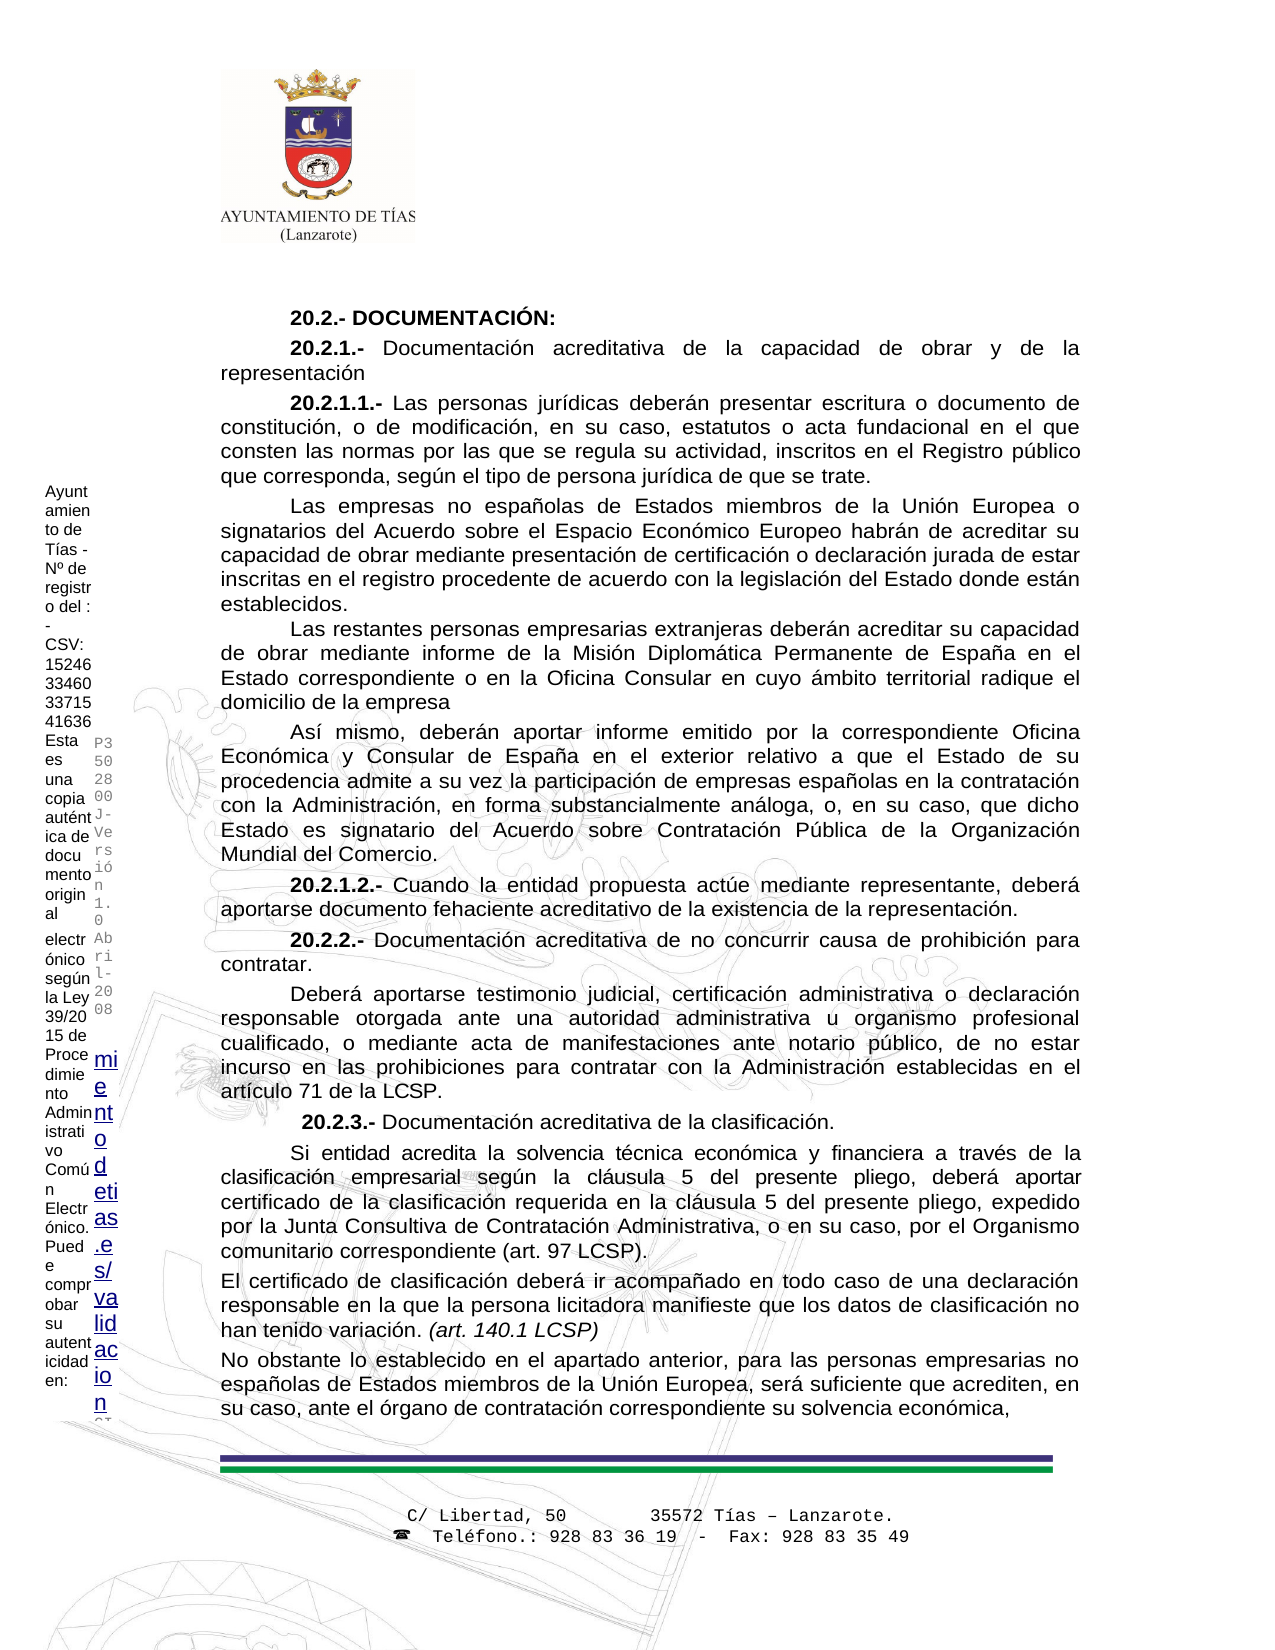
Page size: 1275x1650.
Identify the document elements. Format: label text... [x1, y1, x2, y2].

text Deberá aportarse testimonio judicial, certificación administrativa o declaración responsable otorgada ante una autoridad administrativa u organismo profesional cualificado, o mediante acta de manifestaciones ante notario público, de no estar incurso en las prohibiciones para contratar con la Administración establecidas en el artículo 71 de la LCSP. [989, 982, 1081, 1103]
text Las restantes personas empresarias extranjeras deberán acreditar su capacidad de obrar mediante informe de la Misión Diplomática Permanente de España en el Estado correspondiente o en la Oficina Consular en cuyo ámbito territorial radique el domicilio de la empresa [220, 617, 1081, 714]
text Las empresas no españolas de Estados miembros de la Unión Europea o signatarios del Acuerdo sobre el Espacio Económico Europeo habrán de acreditar su capacidad de obrar mediante presentación de certificación o declaración jurada de estar inscritas en el registro procedente de acuerdo con la legislación del Estado donde están establecidos. [220, 494, 1081, 592]
text 20.2.1.- Documentación acreditativa de la capacidad de obrar y de la representación [220, 336, 1081, 384]
text 20.2.3.- Documentación acreditativa de la clasificación. [989, 1110, 1181, 1134]
text Así mismo, deberán aportar informe emitido por la correspondiente Oficina Económica y Consular de España en el exterior relativo a que el Estado de su procedencia admite a su vez la participación de empresas españolas en la contratación con la Administración, en forma substancialmente análoga, o, en su caso, que dicho Estado es signatario del Acuerdo sobre Contratación Pública de la Organización Mundial del Comercio. [989, 720, 1081, 866]
text http://sede.ayuntamientodetias.es/validacion CIF: [94, 1046, 119, 1421]
text El certificado de clasificación deberá ir acompañado en todo caso de una declaración responsable en la que la persona licitadora manifieste que los datos de clasificación no han tenido variación. (art. 140.1 LCSP) [989, 1268, 1081, 1342]
text Si entidad acredita la solvencia técnica económica y financiera a través de la clasificación empresarial según la cláusula 5 del presente pliego, deberá aportar certificado de la clasificación requerida en la cláusula 5 del presente pliego, expedido por la Junta Consultiva de Contratación Administrativa, o en su caso, por el Organismo comunitario correspondiente (art. 97 LCSP). [989, 1141, 1082, 1263]
text Ayuntamiento de Tías - Nº de registro del : - CSV: 15246334603371541636 Esta es una copia auténtica de documento original [45, 482, 92, 923]
text No obstante lo establecido en el apartado anterior, para las personas empresarias no españolas de Estados miembros de la Unión Europea, será suficiente que acrediten, en su caso, ante el órgano de contratación correspondiente su solvencia económica, [989, 1347, 1081, 1420]
text C/ Libertad, 50 35572 Tías – Lanzarote. [989, 1506, 1122, 1526]
text electrónico según la Ley 39/2015 de Procedimiento Administrativo Común Electrónico. Puede comprobar su autenticidad en: [45, 930, 92, 1390]
text 20.2.1.2.- Cuando la entidad propuesta actúe mediante representante, deberá aportarse documento fehaciente acreditativo de la existencia de la representación. [989, 872, 1081, 921]
text 20.2.1.1.- Las personas jurídicas deberán presentar escritura o documento de constitución, o de modificación, en su caso, estatutos o acta fundacional en el que consten las normas por las que se regula su actividad, inscritos en el Registro público que corresponda, según el tipo de persona jurídica de que se trate. [220, 391, 1081, 488]
subtitle 20.2.- DOCUMENTACIÓN: [290, 306, 1181, 329]
text  Teléfono.: 928 83 36 19 - Fax: 928 83 35 49 [989, 1526, 1122, 1547]
text P3502800J-Versión 1.0 Abril-2008 [94, 736, 114, 1019]
text 20.2.2.- Documentación acreditativa de no concurrir causa de prohibición para contratar. [989, 927, 1081, 976]
